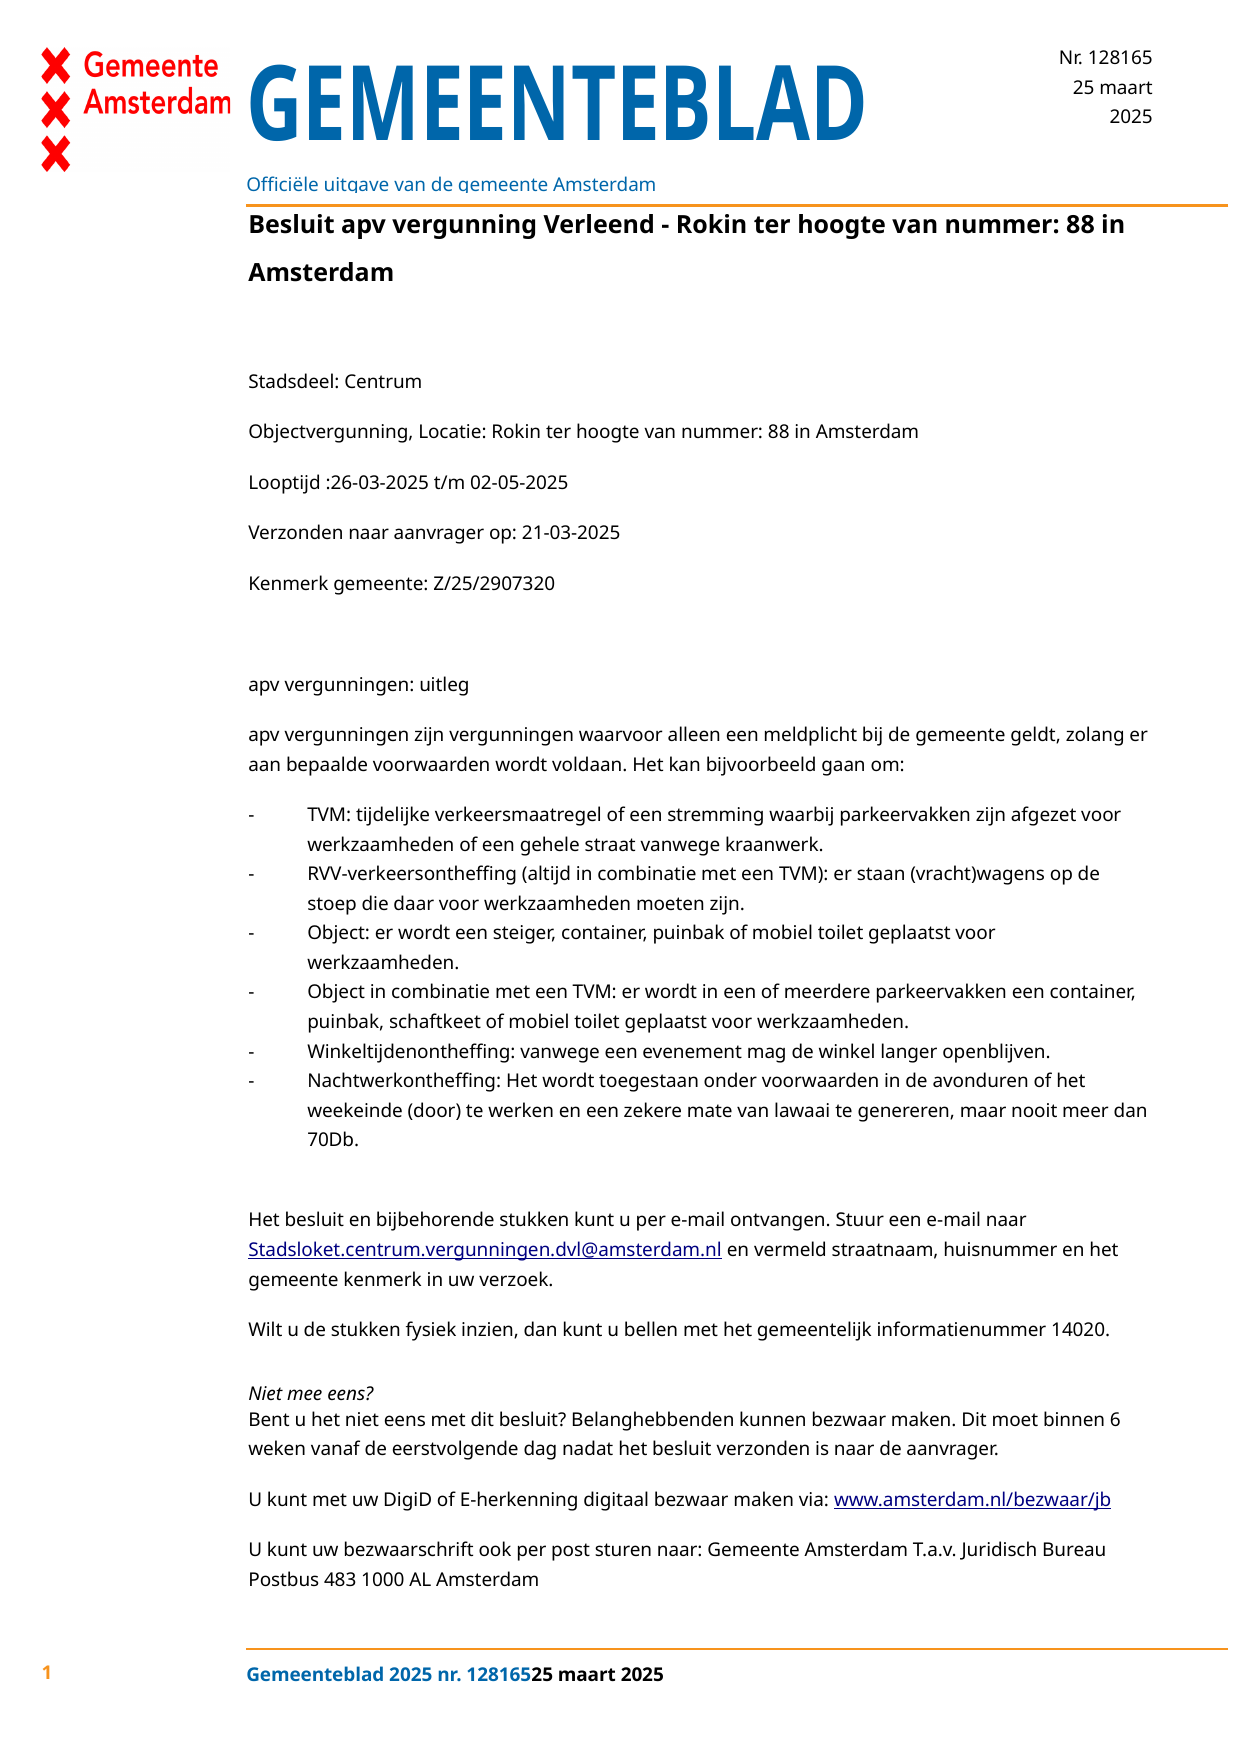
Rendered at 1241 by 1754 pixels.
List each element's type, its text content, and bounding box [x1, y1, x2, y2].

picture [41, 47, 231, 172]
list RVV-verkeersontheffing (altijd in combinatie met een TVM): er staan (vracht)wagens op de stoep die daar voor werkzaamheden moeten zijn. [248, 860, 1152, 916]
text Verzonden naar aanvrager op: 21-03-2025 [248, 519, 1152, 545]
text Looptijd :26-03-2025 t/m 02-05-2025 [248, 469, 1152, 495]
list Winkeltijdenontheffing: vanwege een evenement mag de winkel langer openblijven. [248, 1038, 1152, 1064]
list Nachtwerkontheffing: Het wordt toegestaan onder voorwaarden in de avonduren of het weekeinde (door) te werken en een zekere mate van lawaai te genereren, maar nooit meer dan 70Db. [248, 1067, 1152, 1152]
list Object: er wordt een steiger, container, puinbak of mobiel toilet geplaatst voor werkzaamheden. [248, 919, 1152, 975]
text Objectvergunning, Locatie: Rokin ter hoogte van nummer: 88 in Amsterdam [248, 419, 1152, 444]
text Kenmerk gemeente: Z/25/2907320 [248, 570, 1152, 596]
text U kunt met uw DigiD of E-herkenning digitaal bezwaar maken via: www.amsterdam.nl/bezwaar/jb [248, 1486, 1152, 1512]
list Object in combinatie met een TVM: er wordt in een of meerdere parkeervakken een container, puinbak, schaftkeet of mobiel toilet geplaatst voor werkzaamheden. [248, 979, 1152, 1034]
text Het besluit en bijbehorende stukken kunt u per e-mail ontvangen. Stuur een e-mail naar Stadsloket.centrum.vergunningen.dvl@amsterdam.nl en vermeld straatnaam, huisnummer en het gemeente kenmerk in uw verzoek. [248, 1207, 1152, 1292]
text Wilt u de stukken fysiek inzien, dan kunt u bellen met het gemeentelijk informatienummer 14020. [248, 1316, 1152, 1342]
text apv vergunningen: uitleg [248, 671, 1152, 697]
text U kunt uw bezwaarschrift ook per post sturen naar: Gemeente Amsterdam T.a.v. Juridisch Bureau Postbus 483 1000 AL Amsterdam [248, 1536, 1152, 1592]
text Stadsdeel: Centrum [248, 368, 1152, 394]
text Bent u het niet eens met dit besluit? Belanghebbenden kunnen bezwaar maken. Dit moet binnen 6 weken vanaf de eerstvolgende dag nadat het besluit verzonden is naar de aanvrager. [248, 1406, 1152, 1461]
list TVM: tijdelijke verkeersmaatregel of een stremming waarbij parkeervakken zijn afgezet voor werkzaamheden of een gehele straat vanwege kraanwerk. [248, 801, 1152, 857]
text Niet mee eens? [248, 1380, 1152, 1406]
text Besluit apv vergunning Verleend - Rokin ter hoogte van nummer: 88 in Amsterdam [248, 207, 1152, 288]
text apv vergunningen zijn vergunningen waarvoor alleen een meldplicht bij de gemeente geldt, zolang er aan bepaalde voorwaarden wordt voldaan. Het kan bijvoorbeeld gaan om: [248, 721, 1152, 777]
